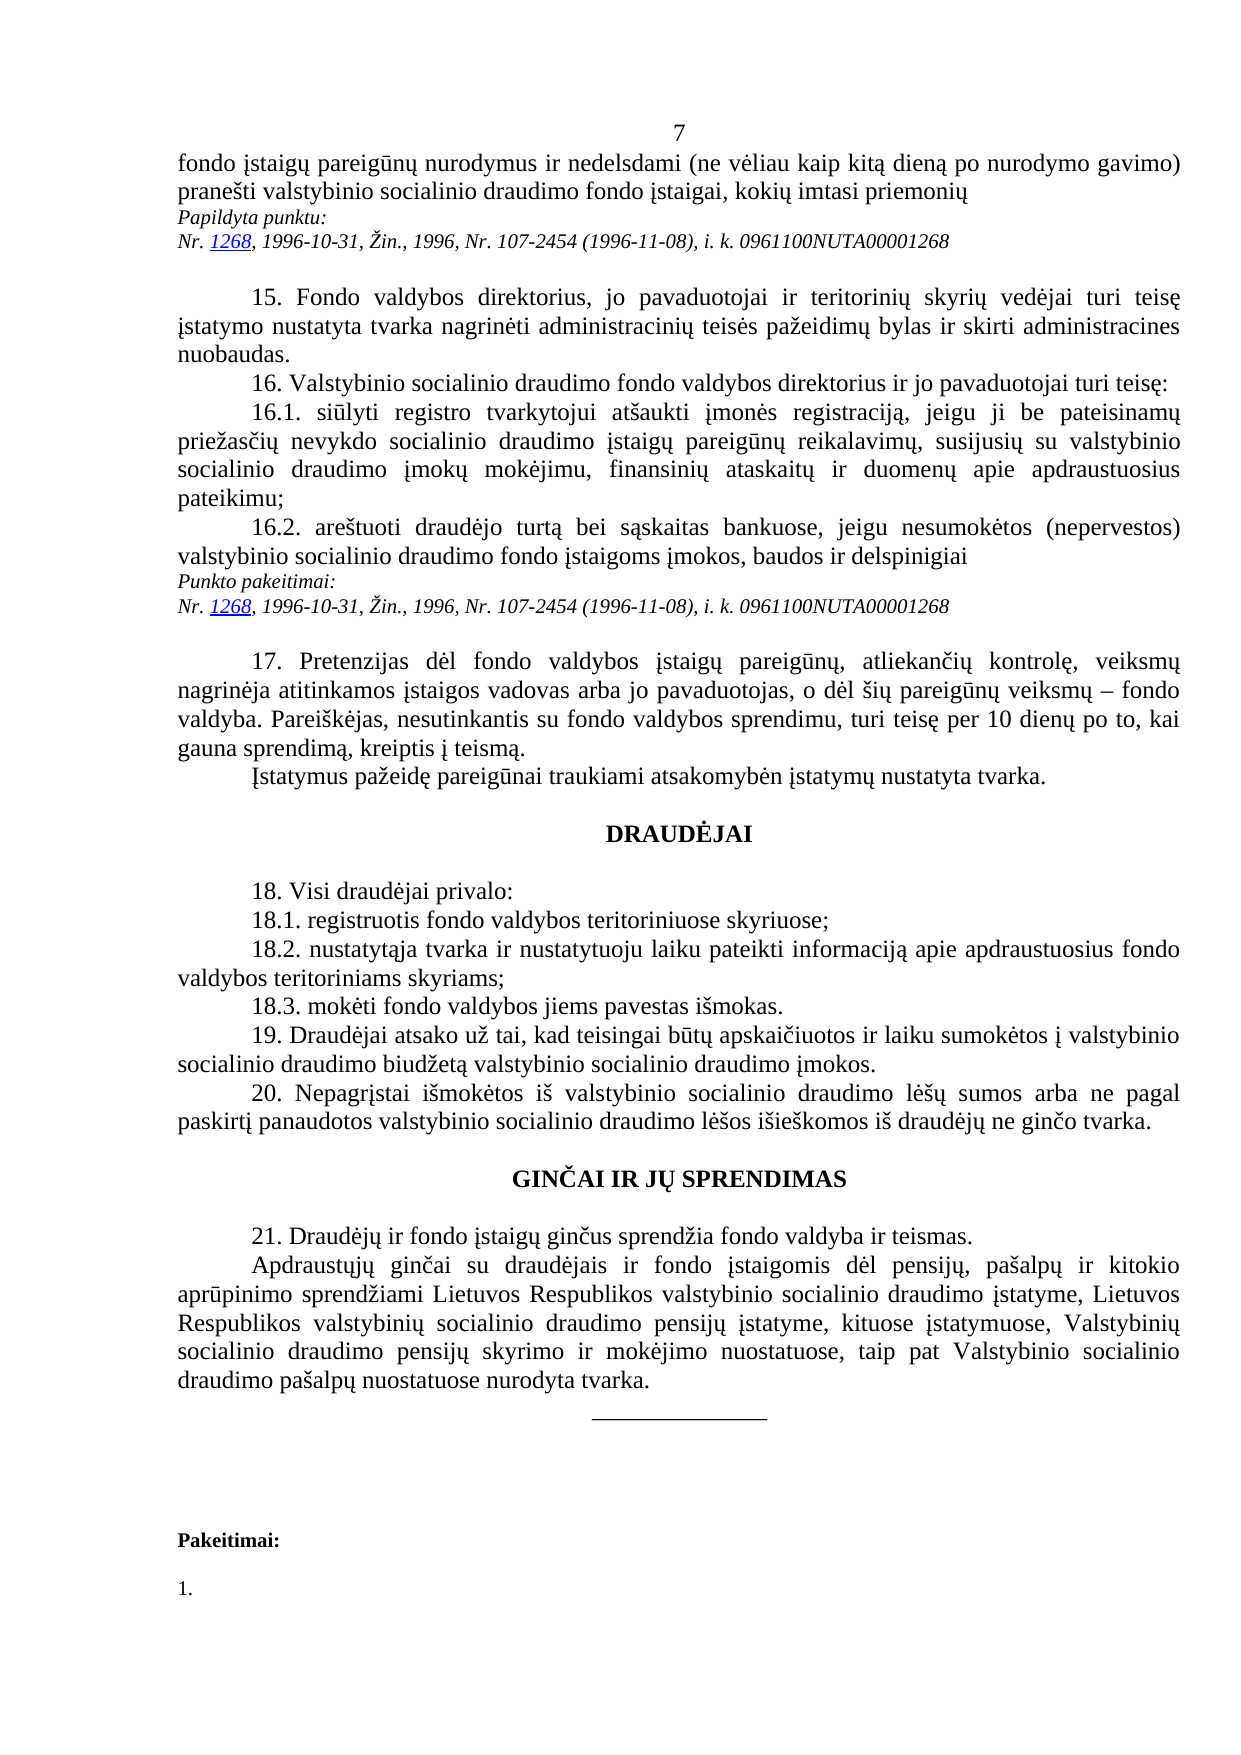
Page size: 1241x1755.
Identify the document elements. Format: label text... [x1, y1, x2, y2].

text 21. Draudėjų ir fondo įstaigų ginčus sprendžia fondo valdyba ir teismas. [177, 1221, 1181, 1250]
text 16.2. areštuoti draudėjo turtą bei sąskaitas bankuose, jeigu nesumokėtos (nepervestos) valstybinio socialinio draudimo fondo įstaigoms įmokos, baudos ir delspinigiai [177, 512, 1181, 569]
text Įstatymus pažeidę pareigūnai traukiami atsakomybėn įstatymų nustatyta tvarka. [177, 761, 1181, 790]
text 17. Pretenzijas dėl fondo valdybos įstaigų pareigūnų, atliekančių kontrolę, veiksmų nagrinėja atitinkamos įstaigos vadovas arba jo pavaduotojas, o dėl šių pareigūnų veiksmų – fondo valdyba. Pareiškėjas, nesutinkantis su fondo valdybos sprendimu, turi teisę per 10 dienų po to, kai gauna sprendimą, kreiptis į teismą. [177, 646, 1181, 761]
text Pakeitimai: [177, 1528, 1181, 1552]
text 20. Nepagrįstai išmokėtos iš valstybinio socialinio draudimo lėšų sumos arba ne pagal paskirtį panaudotos valstybinio socialinio draudimo lėšos išieškomos iš draudėjų ne ginčo tvarka. [177, 1078, 1181, 1135]
text GINČAI IR JŲ SPRENDIMAS [177, 1164, 1181, 1193]
text 18. Visi draudėjai privalo: [177, 876, 1181, 905]
text 18.1. registruotis fondo valdybos teritoriniuose skyriuose; [177, 905, 1181, 934]
text 16.1. siūlyti registro tvarkytojui atšaukti įmonės registraciją, jeigu ji be pateisinamų priežasčių nevykdo socialinio draudimo įstaigų pareigūnų reikalavimų, susijusių su valstybinio socialinio draudimo įmokų mokėjimu, finansinių ataskaitų ir duomenų apie apdraustuosius pateikimu; [177, 397, 1181, 512]
text 16. Valstybinio socialinio draudimo fondo valdybos direktorius ir jo pavaduotojai turi teisę: [177, 368, 1181, 397]
text Nr. 1268, 1996-10-31, Žin., 1996, Nr. 107-2454 (1996-11-08), i. k. 0961100NUTA00001268 [177, 229, 1181, 253]
text 18.2. nustatytąja tvarka ir nustatytuoju laiku pateikti informaciją apie apdraustuosius fondo valdybos teritoriniams skyriams; [177, 934, 1181, 991]
text 18.3. mokėti fondo valdybos jiems pavestas išmokas. [177, 991, 1181, 1020]
text Punkto pakeitimai: [177, 569, 1181, 593]
text fondo įstaigų pareigūnų nurodymus ir nedelsdami (ne vėliau kaip kitą dieną po nurodymo gavimo) pranešti valstybinio socialinio draudimo fondo įstaigai, kokių imtasi priemonių [177, 148, 1181, 205]
text 19. Draudėjai atsako už tai, kad teisingai būtų apskaičiuotos ir laiku sumokėtos į valstybinio socialinio draudimo biudžetą valstybinio socialinio draudimo įmokos. [177, 1020, 1181, 1078]
text Nr. 1268, 1996-10-31, Žin., 1996, Nr. 107-2454 (1996-11-08), i. k. 0961100NUTA00001268 [177, 593, 1181, 618]
text ______________ [177, 1394, 1181, 1423]
text 1. [177, 1576, 1181, 1600]
text Papildyta punktu: [177, 205, 1181, 229]
text DRAUDĖJAI [177, 819, 1181, 848]
text 15. Fondo valdybos direktorius, jo pavaduotojai ir teritorinių skyrių vedėjai turi teisę įstatymo nustatyta tvarka nagrinėti administracinių teisės pažeidimų bylas ir skirti administracines nuobaudas. [177, 282, 1181, 368]
text Apdraustųjų ginčai su draudėjais ir fondo įstaigomis dėl pensijų, pašalpų ir kitokio aprūpinimo sprendžiami Lietuvos Respublikos valstybinio socialinio draudimo įstatyme, Lietuvos Respublikos valstybinių socialinio draudimo pensijų įstatyme, kituose įstatymuose, Valstybinių socialinio draudimo pensijų skyrimo ir mokėjimo nuostatuose, taip pat Valstybinio socialinio draudimo pašalpų nuostatuose nurodyta tvarka. [177, 1250, 1181, 1394]
